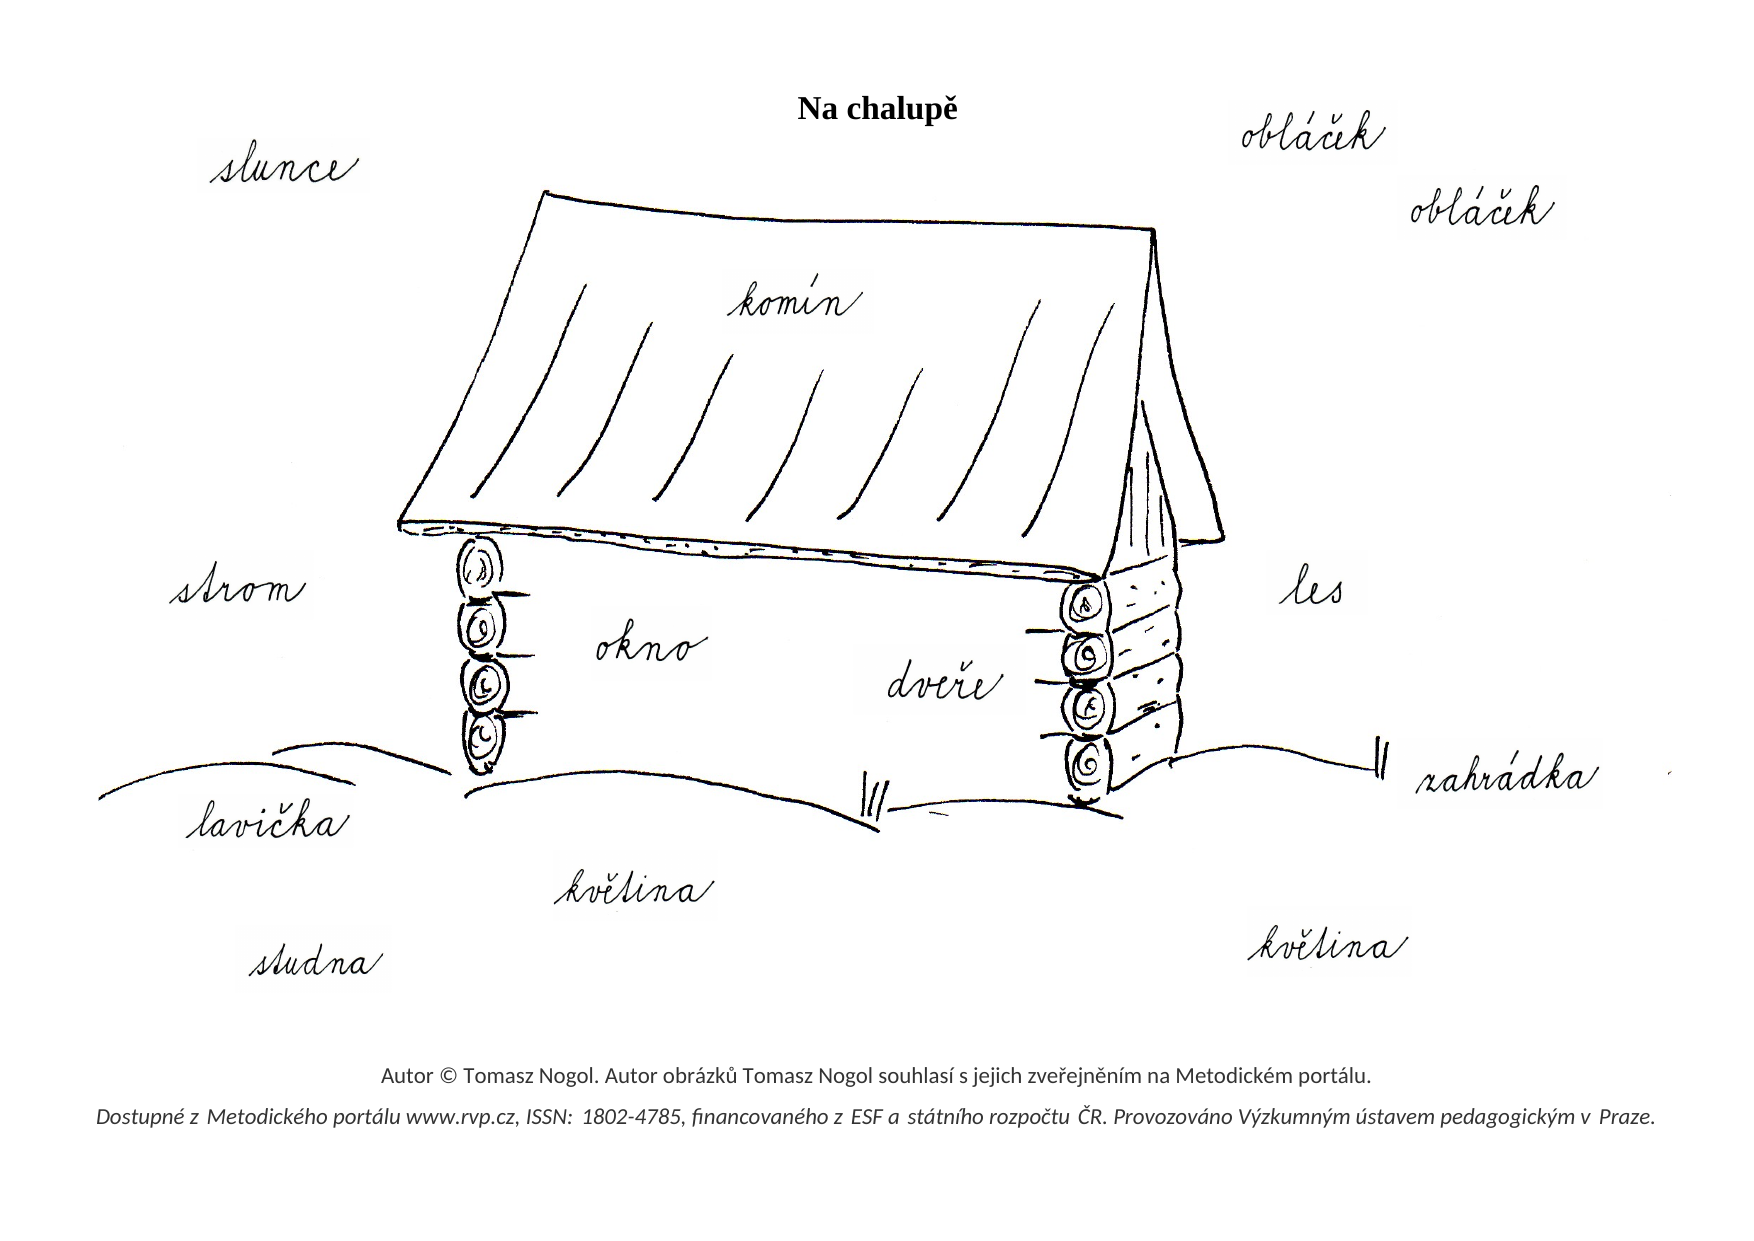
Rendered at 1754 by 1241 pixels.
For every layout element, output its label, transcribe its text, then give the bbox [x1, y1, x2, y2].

text Na chalupě [97, 89, 1665, 127]
picture [98, 128, 1672, 865]
picture [235, 925, 392, 993]
picture [553, 850, 718, 921]
picture [1247, 906, 1412, 977]
picture [1228, 100, 1398, 165]
